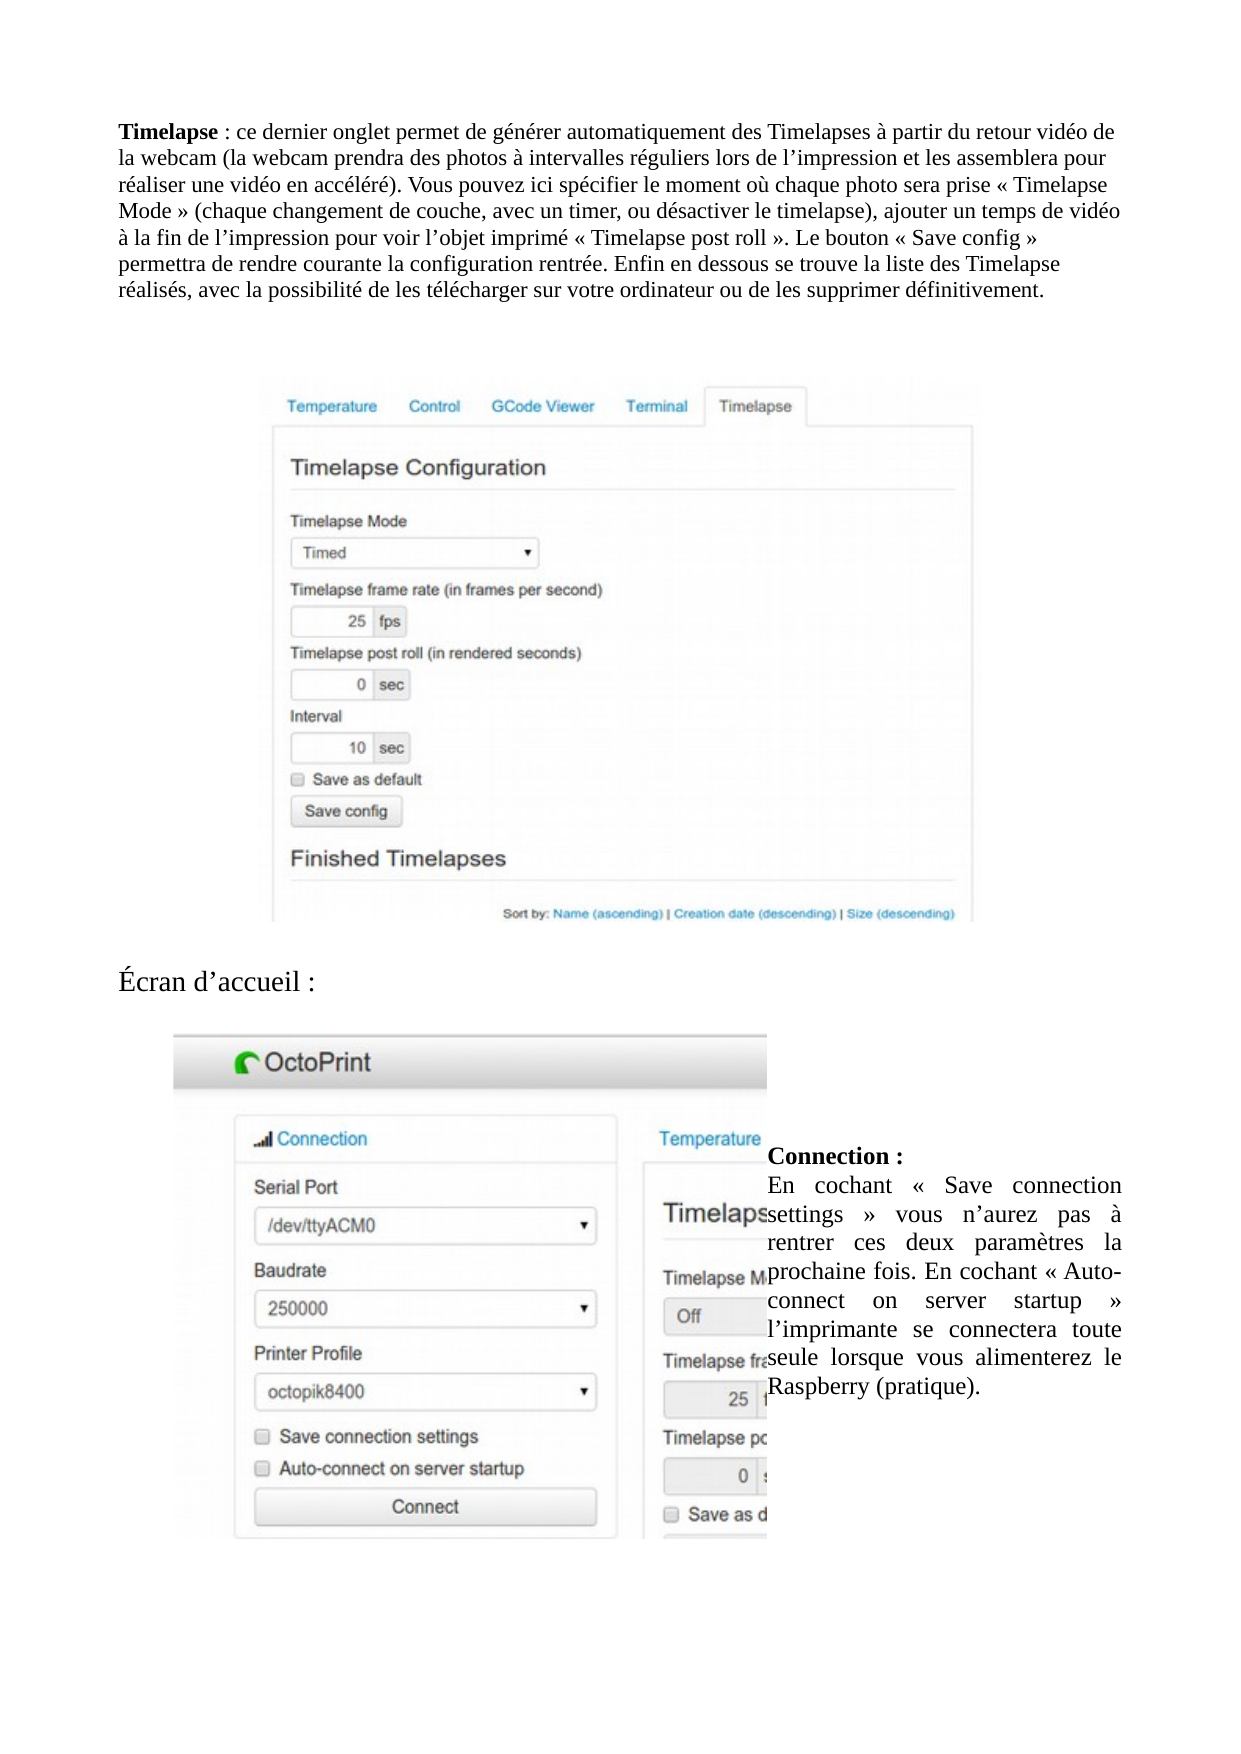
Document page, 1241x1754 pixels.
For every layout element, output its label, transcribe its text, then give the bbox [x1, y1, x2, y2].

text [118, 1141, 173, 1170]
text Écran d’accueil : [118, 964, 1122, 997]
text En cochant « Save connection settings » vous n’aurez pas à rentrer ces deux paramètres la prochaine fois. En cochant « Auto-connect on server startup » l’imprimante se connectera toute seule lorsque vous alimenterez le Raspberry (pratique). [767, 1170, 1122, 1400]
text [118, 1170, 173, 1400]
text Connection : [767, 1141, 1122, 1170]
picture [173, 1033, 767, 1539]
picture [258, 376, 982, 922]
text Timelapse : ce dernier onglet permet de générer automatiquement des Timelapses à partir du retour vidéo de la webcam (la webcam prendra des photos à intervalles réguliers lors de l’impression et les assemblera pour réaliser une vidéo en accéléré). Vous pouvez ici spécifier le moment où chaque photo sera prise « Timelapse Mode » (chaque changement de couche, avec un timer, ou désactiver le timelapse), ajouter un temps de vidéo à la fin de l’impression pour voir l’objet imprimé « Timelapse post roll ». Le bouton « Save config » permettra de rendre courante la configuration rentrée. Enfin en dessous se trouve la liste des Timelapse réalisés, avec la possibilité de les télécharger sur votre ordinateur ou de les supprimer définitivement. [118, 118, 1122, 303]
